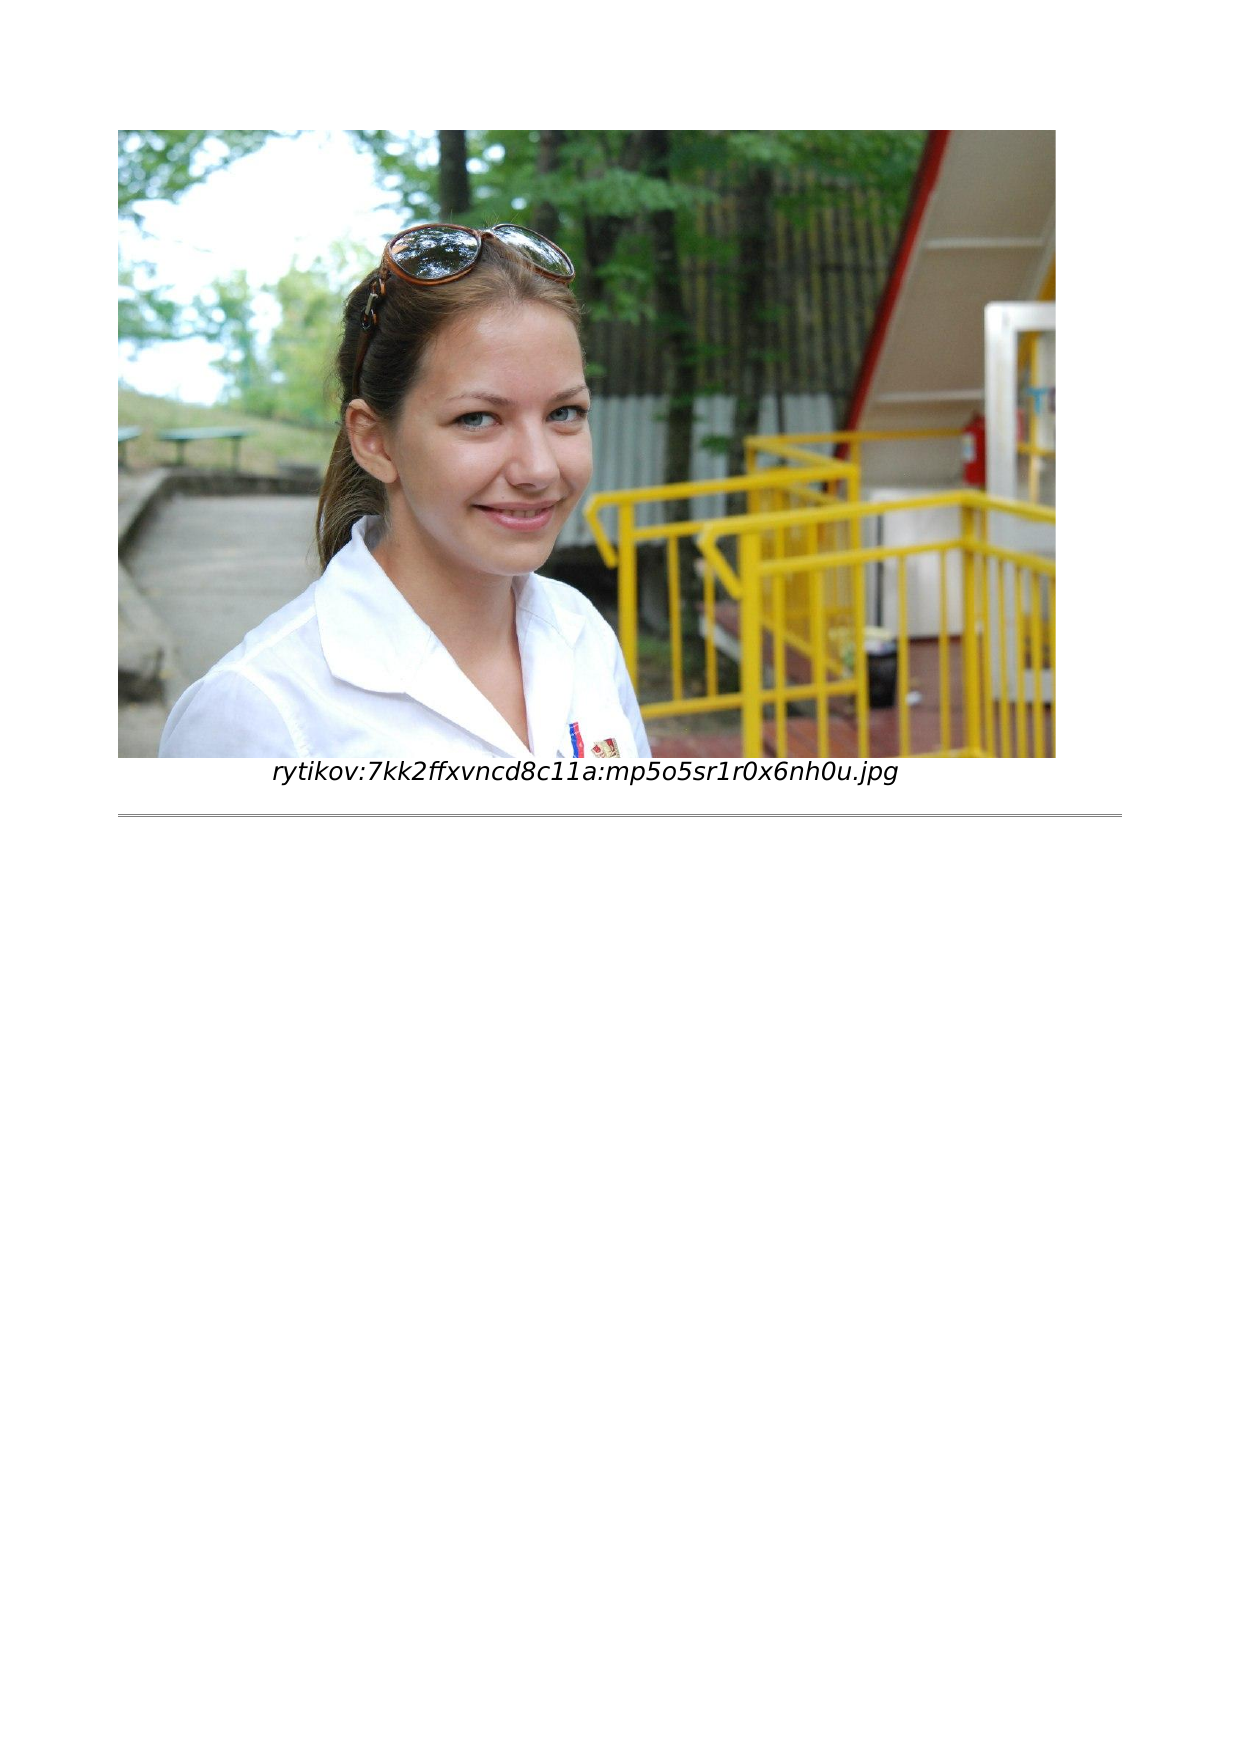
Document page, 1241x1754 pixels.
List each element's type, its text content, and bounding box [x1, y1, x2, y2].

text rytikov:7kk2ffxvncd8c11a:mp5o5sr1r0x6nh0u.jpg [118, 758, 1056, 787]
picture [118, 130, 1056, 758]
